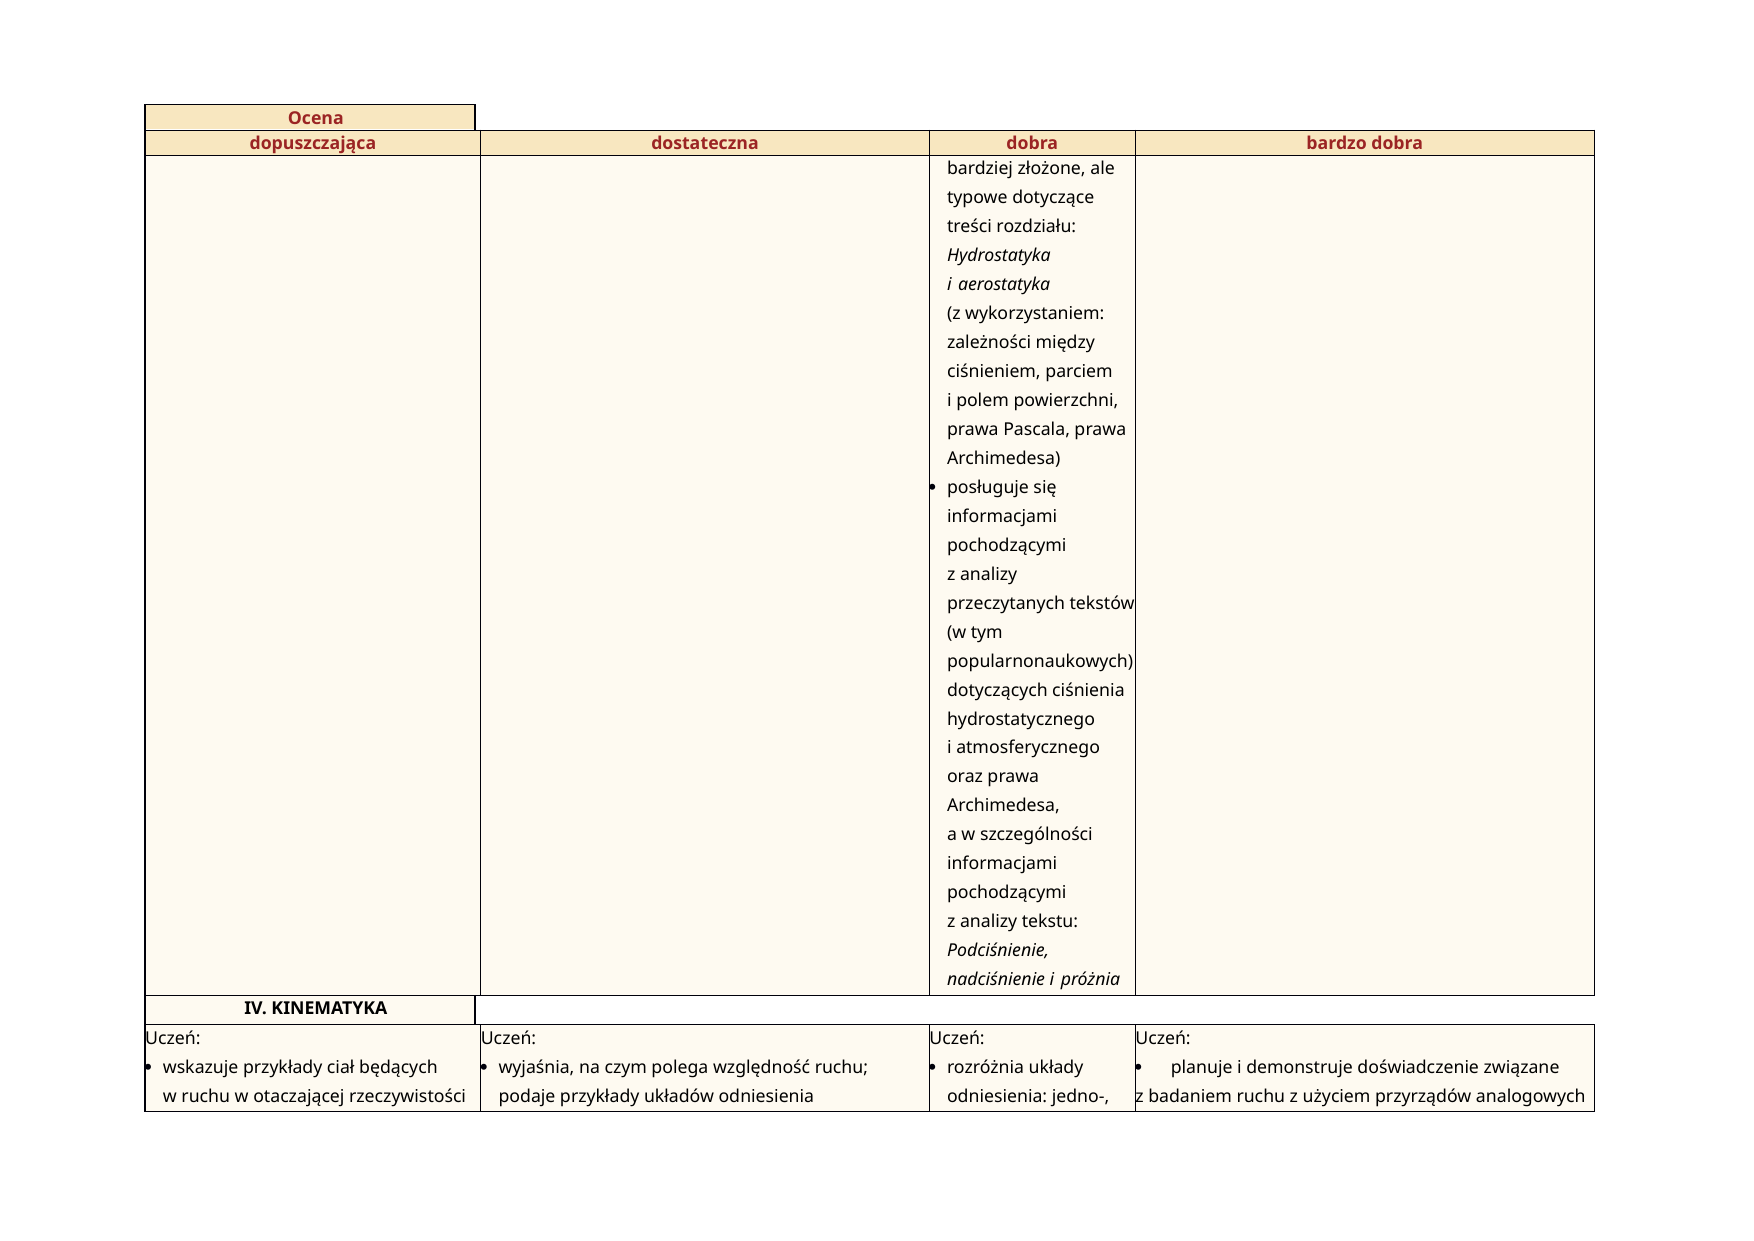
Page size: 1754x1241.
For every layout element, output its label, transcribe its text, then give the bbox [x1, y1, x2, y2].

table_header Ocena [146, 105, 474, 129]
table_cell [481, 156, 929, 995]
table_cell [1135, 996, 1594, 1024]
table_cell [476, 996, 481, 1024]
table_cell [929, 996, 1135, 1024]
table_cell Uczeń: rozróżnia układy odniesienia: jedno-, [930, 1025, 1135, 1111]
table_header [481, 104, 929, 129]
table_cell bardziej złożone, ale typowe dotyczące treści rozdziału: Hydrostatyka i aerostatyka (z wykorzystaniem: zależności między ciśnieniem, parciem i polem powierzchni, prawa Pascala, prawa Archimedesa) posługuje się informacjami pochodzącymi z analizy przeczytanych tekstów (w tym popularnonaukowych) dotyczących ciśnienia hydrostatycznego i atmosferycznego oraz prawa Archimedesa, a w szczególności informacjami pochodzącymi z analizy tekstu: Podciśnienie, nadciśnienie i próżnia [930, 156, 1135, 995]
table_cell dopuszczająca [146, 131, 480, 155]
table_cell [146, 156, 480, 995]
table_cell bardzo dobra [1136, 131, 1594, 155]
table_cell Uczeń: planuje i demonstruje doświadczenie związane z badaniem ruchu z użyciem przyrządów analogowych [1136, 1025, 1594, 1111]
table_header [476, 104, 481, 129]
table_header [929, 104, 1135, 129]
table_cell dobra [930, 131, 1135, 155]
table_cell [481, 996, 929, 1024]
table_header [1135, 104, 1594, 129]
table_cell dostateczna [481, 131, 929, 155]
table_cell IV. KINEMATYKA [146, 996, 474, 1024]
table_cell [1136, 156, 1594, 995]
